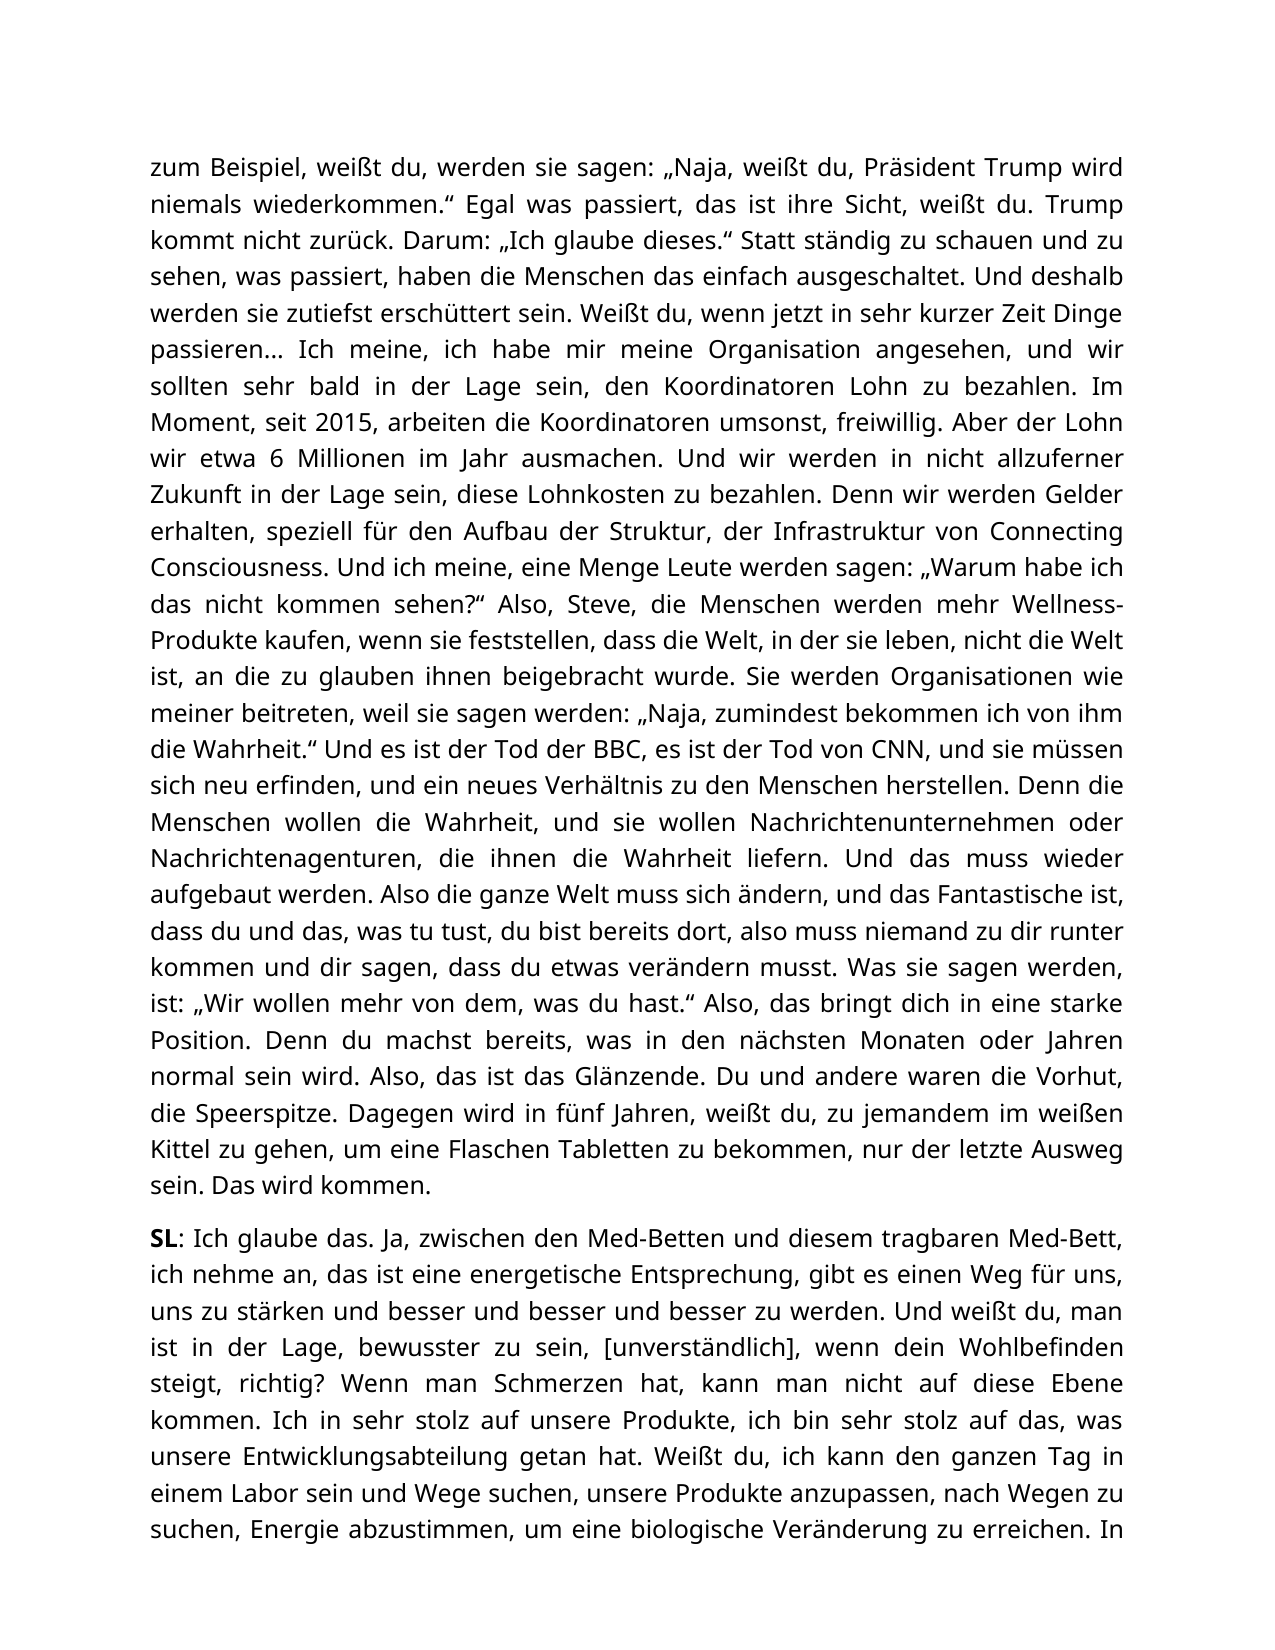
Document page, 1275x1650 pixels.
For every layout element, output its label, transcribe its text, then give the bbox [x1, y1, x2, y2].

text SL: Ich glaube das. Ja, zwischen den Med-Betten und diesem tragbaren Med-Bett, ich nehme an, das ist eine energetische Entsprechung, gibt es einen Weg für uns, uns zu stärken und besser und besser und besser zu werden. Und weißt du, man ist in der Lage, bewusster zu sein, [unverständlich], wenn dein Wohlbefinden steigt, richtig? Wenn man Schmerzen hat, kann man nicht auf diese Ebene kommen. Ich in sehr stolz auf unsere Produkte, ich bin sehr stolz auf das, was unsere Entwicklungsabteilung getan hat. Weißt du, ich kann den ganzen Tag in einem Labor sein und Wege suchen, unsere Produkte anzupassen, nach Wegen zu suchen, Energie abzustimmen, um eine biologische Veränderung zu erreichen. In [150, 1221, 1125, 1546]
text zum Beispiel, weißt du, werden sie sagen: „Naja, weißt du, Präsident Trump wird niemals wiederkommen.“ Egal was passiert, das ist ihre Sicht, weißt du. Trump kommt nicht zurück. Darum: „Ich glaube dieses.“ Statt ständig zu schauen und zu sehen, was passiert, haben die Menschen das einfach ausgeschaltet. Und deshalb werden sie zutiefst erschüttert sein. Weißt du, wenn jetzt in sehr kurzer Zeit Dinge passieren... Ich meine, ich habe mir meine Organisation angesehen, und wir sollten sehr bald in der Lage sein, den Koordinatoren Lohn zu bezahlen. Im Moment, seit 2015, arbeiten die Koordinatoren umsonst, freiwillig. Aber der Lohn wir etwa 6 Millionen im Jahr ausmachen. Und wir werden in nicht allzuferner Zukunft in der Lage sein, diese Lohnkosten zu bezahlen. Denn wir werden Gelder erhalten, speziell für den Aufbau der Struktur, der Infrastruktur von Connecting Consciousness. Und ich meine, eine Menge Leute werden sagen: „Warum habe ich das nicht kommen sehen?“ Also, Steve, die Menschen werden mehr Wellness-Produkte kaufen, wenn sie feststellen, dass die Welt, in der sie leben, nicht die Welt ist, an die zu glauben ihnen beigebracht wurde. Sie werden Organisationen wie meiner beitreten, weil sie sagen werden: „Naja, zumindest bekommen ich von ihm die Wahrheit.“ Und es ist der Tod der BBC, es ist der Tod von CNN, und sie müssen sich neu erfinden, und ein neues Verhältnis zu den Menschen herstellen. Denn die Menschen wollen die Wahrheit, und sie wollen Nachrichtenunternehmen oder Nachrichtenagenturen, die ihnen die Wahrheit liefern. Und das muss wieder aufgebaut werden. Also die ganze Welt muss sich ändern, und das Fantastische ist, dass du und das, was tu tust, du bist bereits dort, also muss niemand zu dir runter kommen und dir sagen, dass du etwas verändern musst. Was sie sagen werden, ist: „Wir wollen mehr von dem, was du hast.“ Also, das bringt dich in eine starke Position. Denn du machst bereits, was in den nächsten Monaten oder Jahren normal sein wird. Also, das ist das Glänzende. Du und andere waren die Vorhut, die Speerspitze. Dagegen wird in fünf Jahren, weißt du, zu jemandem im weißen Kittel zu gehen, um eine Flaschen Tabletten zu bekommen, nur der letzte Ausweg sein. Das wird kommen. [150, 150, 1125, 1202]
